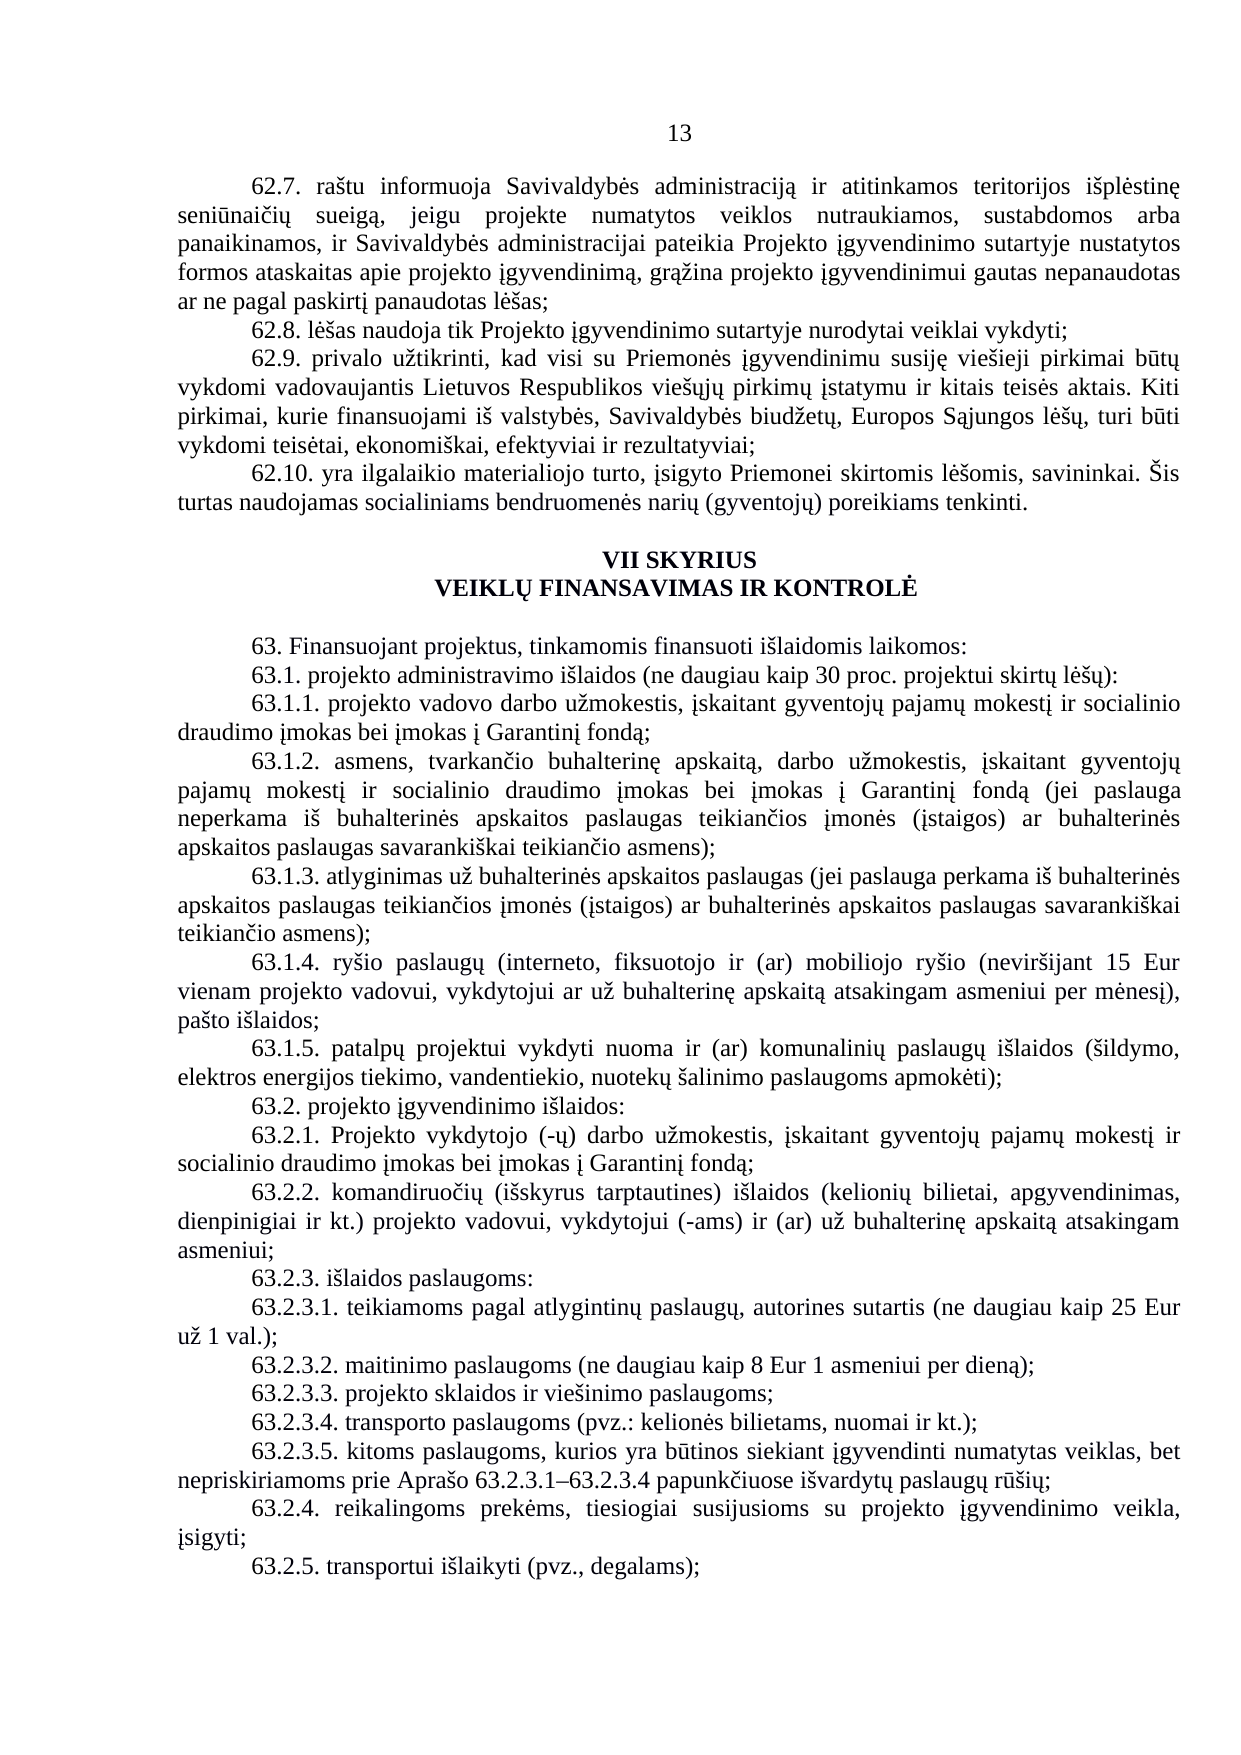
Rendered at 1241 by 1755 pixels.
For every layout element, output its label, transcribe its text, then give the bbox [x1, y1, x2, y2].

text 63.2.3.3. projekto sklaidos ir viešinimo paslaugoms; [177, 1378, 1181, 1407]
text 62.8. lėšas naudoja tik Projekto įgyvendinimo sutartyje nurodytai veiklai vykdyti; [177, 315, 1181, 343]
text 63. Finansuojant projektus, tinkamomis finansuoti išlaidomis laikomos: [177, 631, 1181, 660]
text 63.1.5. patalpų projektui vykdyti nuoma ir (ar) komunalinių paslaugų išlaidos (šildymo, elektros energijos tiekimo, vandentiekio, nuotekų šalinimo paslaugoms apmokėti); [177, 1033, 1181, 1091]
text 63.1. projekto administravimo išlaidos (ne daugiau kaip 30 proc. projektui skirtų lėšų): [177, 660, 1181, 688]
text 63.2.3.4. transporto paslaugoms (pvz.: kelionės bilietams, nuomai ir kt.); [177, 1407, 1181, 1436]
text 63.1.4. ryšio paslaugų (interneto, fiksuotojo ir (ar) mobiliojo ryšio (neviršijant 15 Eur vienam projekto vadovui, vykdytojui ar už buhalterinę apskaitą atsakingam asmeniui per mėnesį), pašto išlaidos; [177, 947, 1181, 1033]
text 63.1.1. projekto vadovo darbo užmokestis, įskaitant gyventojų pajamų mokestį ir socialinio draudimo įmokas bei įmokas į Garantinį fondą; [177, 688, 1181, 746]
text 63.2. projekto įgyvendinimo išlaidos: [177, 1091, 1181, 1120]
text VII SKYRIUS [177, 545, 1181, 573]
text 63.1.3. atlyginimas už buhalterinės apskaitos paslaugas (jei paslauga perkama iš buhalterinės apskaitos paslaugas teikiančios įmonės (įstaigos) ar buhalterinės apskaitos paslaugas savarankiškai teikiančio asmens); [177, 861, 1181, 947]
text 62.10. yra ilgalaikio materialiojo turto, įsigyto Priemonei skirtomis lėšomis, savininkai. Šis turtas naudojamas socialiniams bendruomenės narių (gyventojų) poreikiams tenkinti. [177, 458, 1181, 516]
text 62.7. raštu informuoja Savivaldybės administraciją ir atitinkamos teritorijos išplėstinę seniūnaičių sueigą, jeigu projekte numatytos veiklos nutraukiamos, sustabdomos arba panaikinamos, ir Savivaldybės administracijai pateikia Projekto įgyvendinimo sutartyje nustatytos formos ataskaitas apie projekto įgyvendinimą, grąžina projekto įgyvendinimui gautas nepanaudotas ar ne pagal paskirtį panaudotas lėšas; [177, 171, 1181, 315]
text 63.2.5. transportui išlaikyti (pvz., degalams); [177, 1551, 1181, 1580]
text 63.2.2. komandiruočių (išskyrus tarptautines) išlaidos (kelionių bilietai, apgyvendinimas, dienpinigiai ir kt.) projekto vadovui, vykdytojui (-ams) ir (ar) už buhalterinę apskaitą atsakingam asmeniui; [177, 1177, 1181, 1263]
text 62.9. privalo užtikrinti, kad visi su Priemonės įgyvendinimu susiję viešieji pirkimai būtų vykdomi vadovaujantis Lietuvos Respublikos viešųjų pirkimų įstatymu ir kitais teisės aktais. Kiti pirkimai, kurie finansuojami iš valstybės, Savivaldybės biudžetų, Europos Sąjungos lėšų, turi būti vykdomi teisėtai, ekonomiškai, efektyviai ir rezultatyviai; [177, 343, 1181, 458]
text 63.2.3.5. kitoms paslaugoms, kurios yra būtinos siekiant įgyvendinti numatytas veiklas, bet nepriskiriamoms prie Aprašo 63.2.3.1–63.2.3.4 papunkčiuose išvardytų paslaugų rūšių; [177, 1436, 1181, 1493]
text 63.2.3. išlaidos paslaugoms: [177, 1263, 1181, 1292]
text 63.1.2. asmens, tvarkančio buhalterinę apskaitą, darbo užmokestis, įskaitant gyventojų pajamų mokestį ir socialinio draudimo įmokas bei įmokas į Garantinį fondą (jei paslauga neperkama iš buhalterinės apskaitos paslaugas teikiančios įmonės (įstaigos) ar buhalterinės apskaitos paslaugas savarankiškai teikiančio asmens); [177, 746, 1181, 861]
text 63.2.3.1. teikiamoms pagal atlygintinų paslaugų, autorines sutartis (ne daugiau kaip 25 Eur už 1 val.); [177, 1292, 1181, 1350]
text 63.2.1. Projekto vykdytojo (-ų) darbo užmokestis, įskaitant gyventojų pajamų mokestį ir socialinio draudimo įmokas bei įmokas į Garantinį fondą; [177, 1120, 1181, 1177]
text 63.2.3.2. maitinimo paslaugoms (ne daugiau kaip 8 Eur 1 asmeniui per dieną); [177, 1350, 1181, 1378]
text VEIKLŲ FINANSAVIMAS IR KONTROLĖ [177, 573, 1181, 602]
text 63.2.4. reikalingoms prekėms, tiesiogiai susijusioms su projekto įgyvendinimo veikla, įsigyti; [177, 1493, 1181, 1551]
